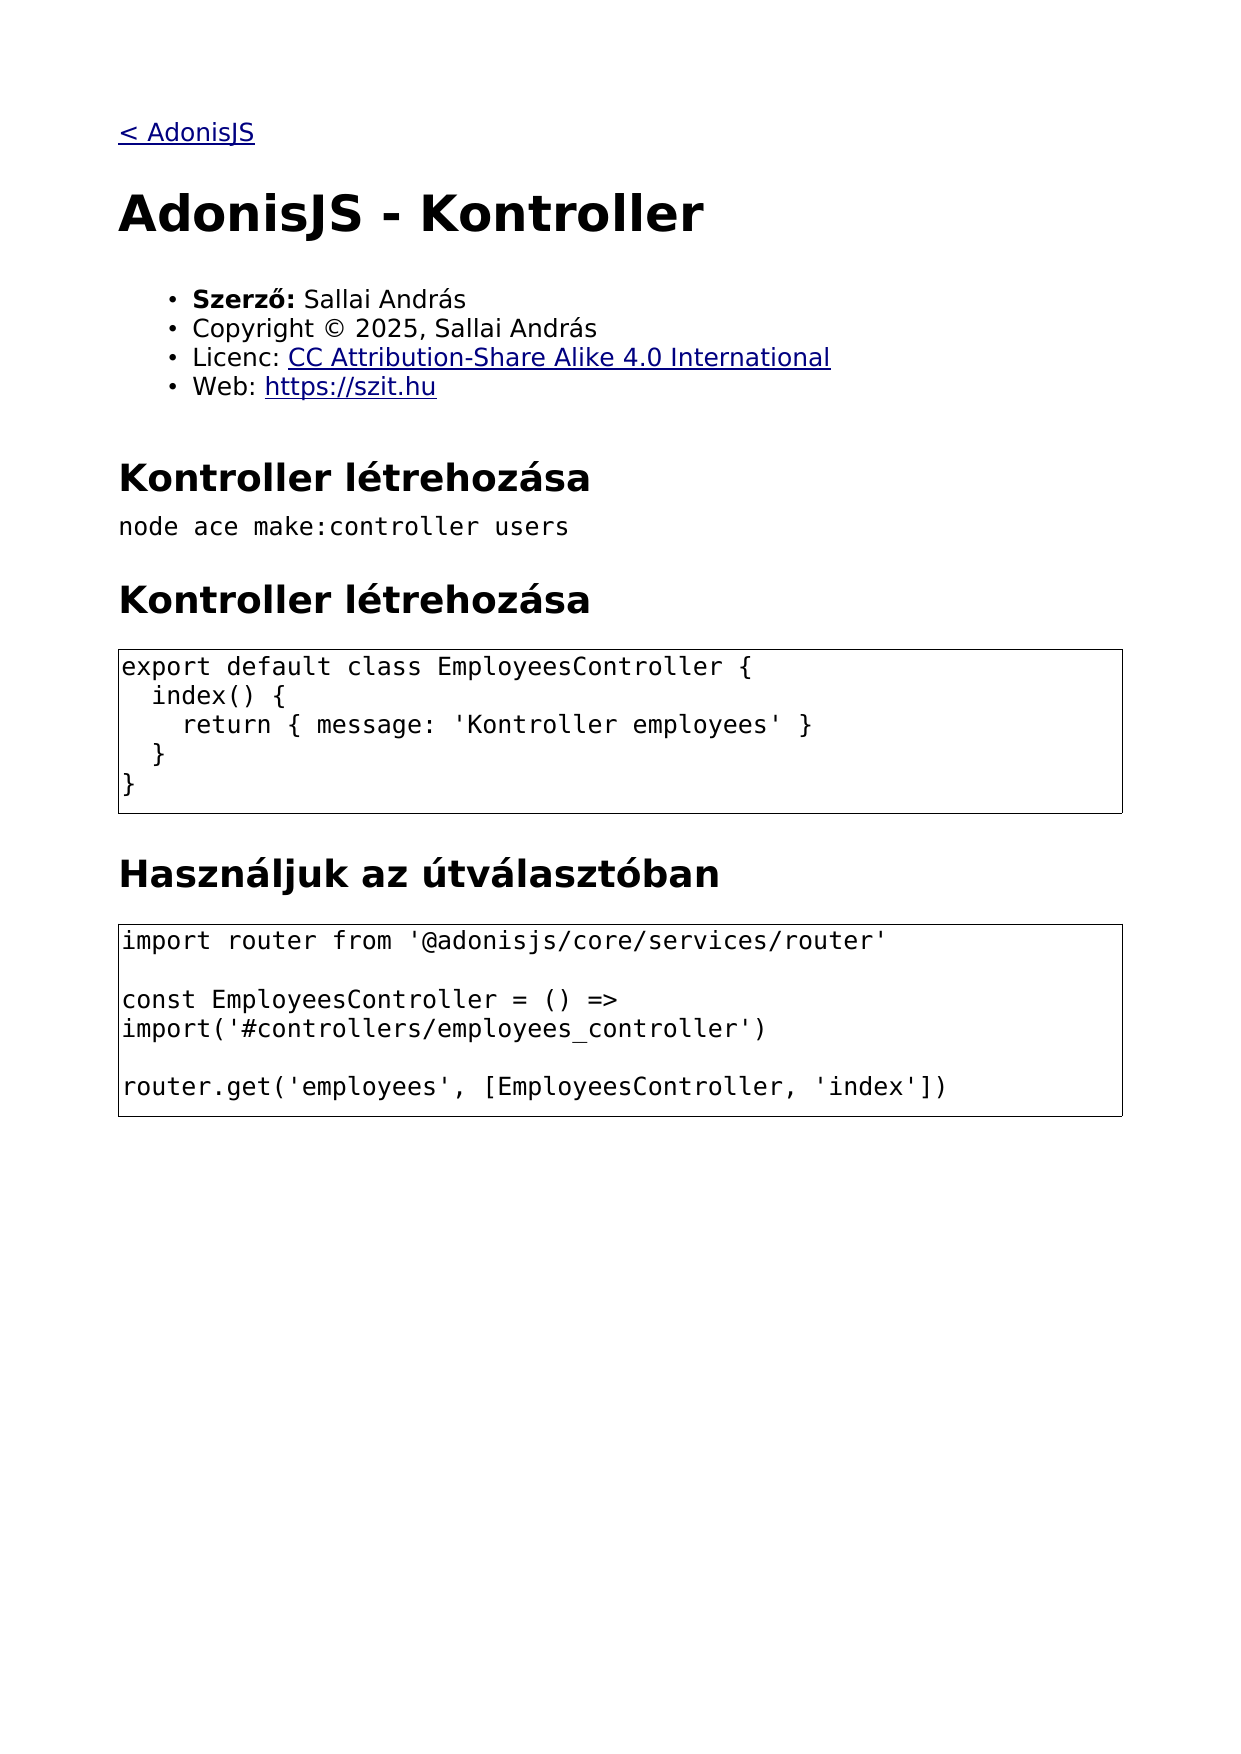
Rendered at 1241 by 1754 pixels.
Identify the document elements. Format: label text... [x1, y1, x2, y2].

subtitle AdonisJS - Kontroller [118, 185, 1122, 243]
list Licenc: CC Attribution-Share Alike 4.0 International [177, 343, 1122, 372]
subtitle Kontroller létrehozása [118, 578, 1122, 622]
subtitle Kontroller létrehozása [118, 456, 1122, 500]
table_header import router from '@adonisjs/core/services/router' const EmployeesController = () => import('#controllers/employees_controller') router.get('employees', [EmployeesController, 'index']) [119, 925, 1122, 1116]
list Web: https://szit.hu [177, 372, 1122, 402]
subtitle Használjuk az útválasztóban [118, 853, 1122, 896]
list Copyright © 2025, Sallai András [177, 314, 1122, 343]
text < AdonisJS [118, 118, 1122, 147]
list Szerző: Sallai András [177, 285, 1122, 314]
table_header export default class EmployeesController { index() { return { message: 'Kontroller employees' } } } [119, 650, 1122, 813]
text node ace make:controller users [118, 512, 1122, 541]
